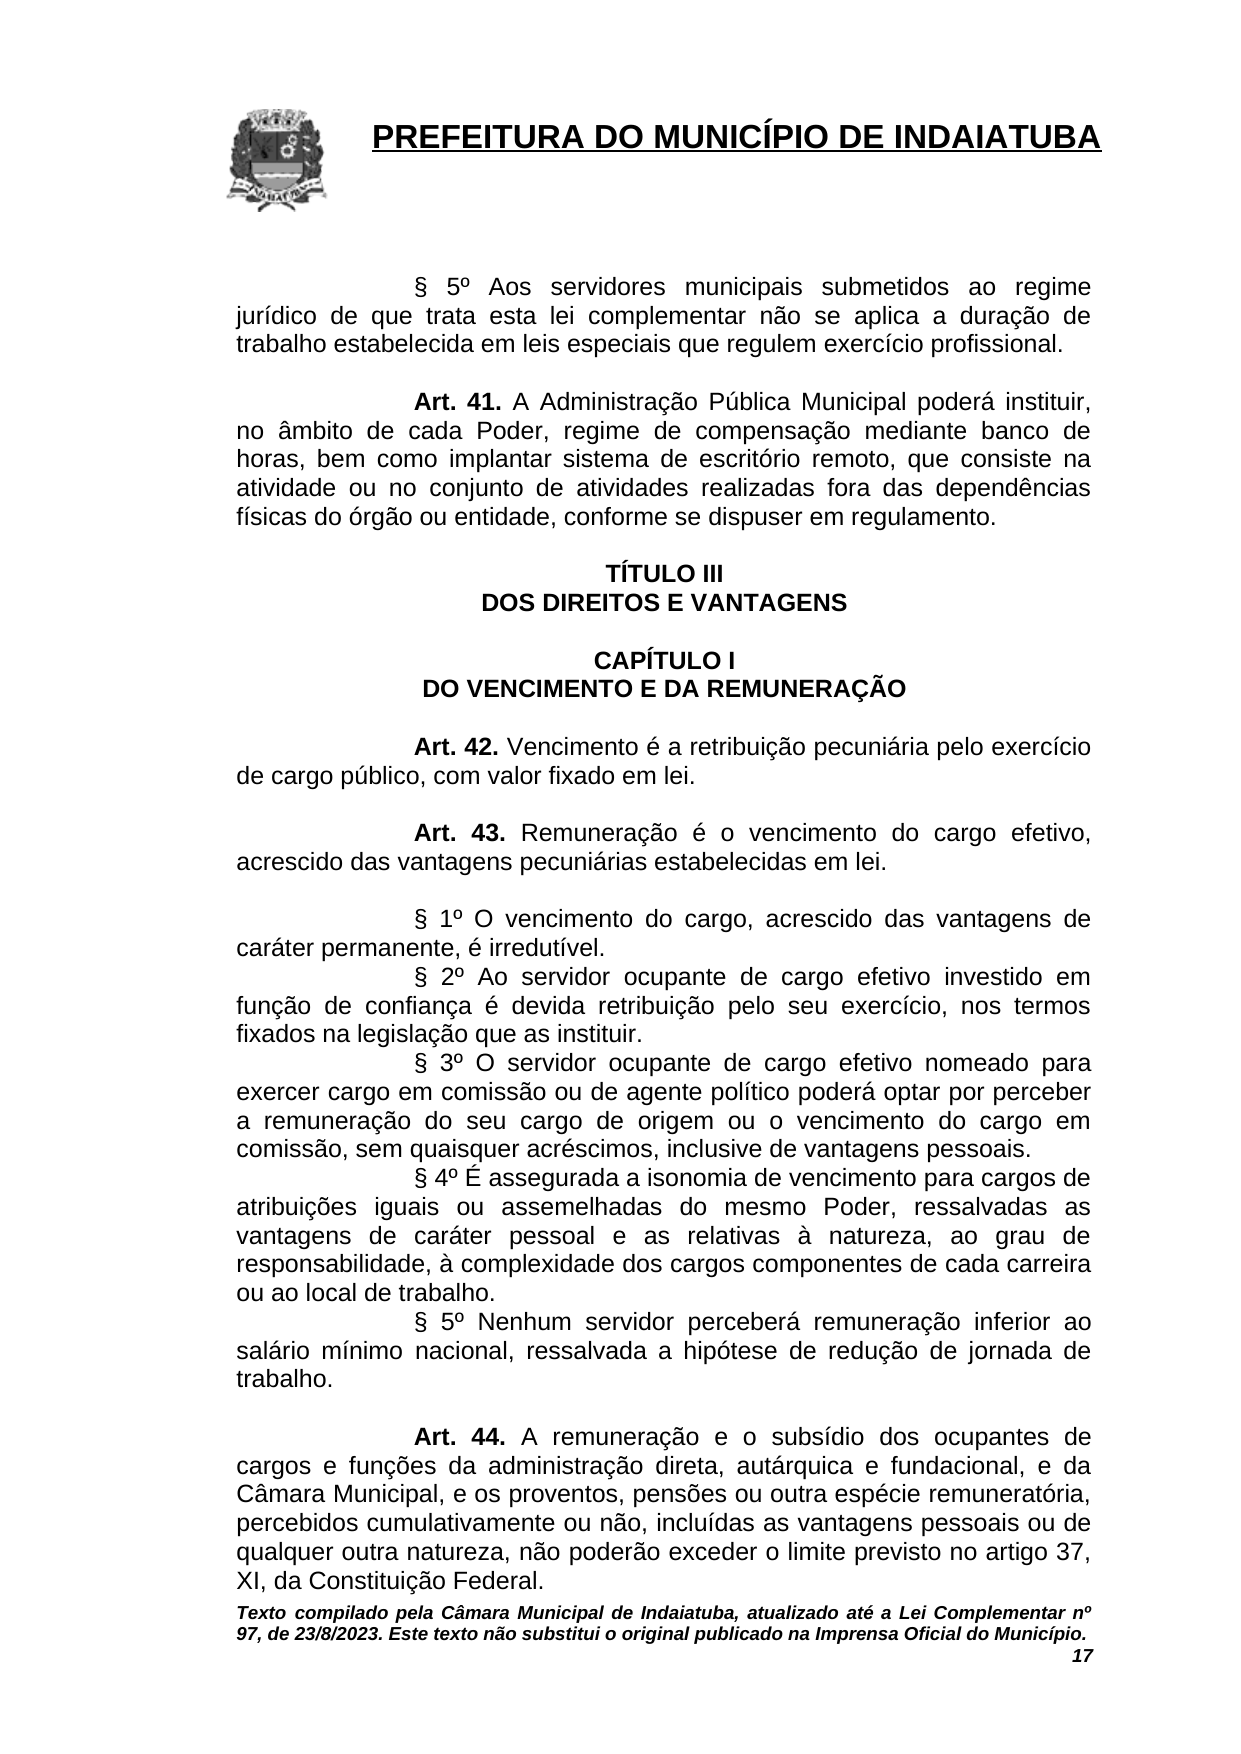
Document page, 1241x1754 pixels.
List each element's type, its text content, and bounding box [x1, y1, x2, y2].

text Art. 43. Remuneração é o vencimento do cargo efetivo, acrescido das vantagens pecuniárias estabelecidas em lei. [236, 818, 1092, 876]
text DO VENCIMENTO E DA REMUNERAÇÃO [236, 674, 1092, 703]
text Art. 41. A Administração Pública Municipal poderá instituir, no âmbito de cada Poder, regime de compensação mediante banco de horas, bem como implantar sistema de escritório remoto, que consiste na atividade ou no conjunto de atividades realizadas fora das dependências físicas do órgão ou entidade, conforme se dispuser em regulamento. [236, 387, 1092, 531]
text § 5º Nenhum servidor perceberá remuneração inferior ao salário mínimo nacional, ressalvada a hipótese de redução de jornada de trabalho. [236, 1307, 1092, 1393]
text CAPÍTULO I [236, 646, 1092, 674]
text DOS DIREITOS E VANTAGENS [236, 588, 1092, 617]
text § 5º Aos servidores municipais submetidos ao regime jurídico de que trata esta lei complementar não se aplica a duração de trabalho estabelecida em leis especiais que regulem exercício profissional. [236, 272, 1092, 358]
text § 1º O vencimento do cargo, acrescido das vantagens de caráter permanente, é irredutível. [236, 904, 1092, 962]
text § 2º Ao servidor ocupante de cargo efetivo investido em função de confiança é devida retribuição pelo seu exercício, nos termos fixados na legislação que as instituir. [236, 962, 1092, 1048]
text Art. 42. Vencimento é a retribuição pecuniária pelo exercício de cargo público, com valor fixado em lei. [236, 732, 1092, 789]
text § 4º É assegurada a isonomia de vencimento para cargos de atribuições iguais ou assemelhadas do mesmo Poder, ressalvadas as vantagens de caráter pessoal e as relativas à natureza, ao grau de responsabilidade, à complexidade dos cargos componentes de cada carreira ou ao local de trabalho. [236, 1163, 1092, 1307]
text Art. 44. A remuneração e o subsídio dos ocupantes de cargos e funções da administração direta, autárquica e fundacional, e da Câmara Municipal, e os proventos, pensões ou outra espécie remuneratória, percebidos cumulativamente ou não, incluídas as vantagens pessoais ou de qualquer outra natureza, não poderão exceder o limite previsto no artigo 37, XI, da Constituição Federal. [236, 1422, 1092, 1594]
text § 3º O servidor ocupante de cargo efetivo nomeado para exercer cargo em comissão ou de agente político poderá optar por perceber a remuneração do seu cargo de origem ou o vencimento do cargo em comissão, sem quaisquer acréscimos, inclusive de vantagens pessoais. [236, 1048, 1092, 1163]
text TÍTULO III [236, 559, 1092, 588]
